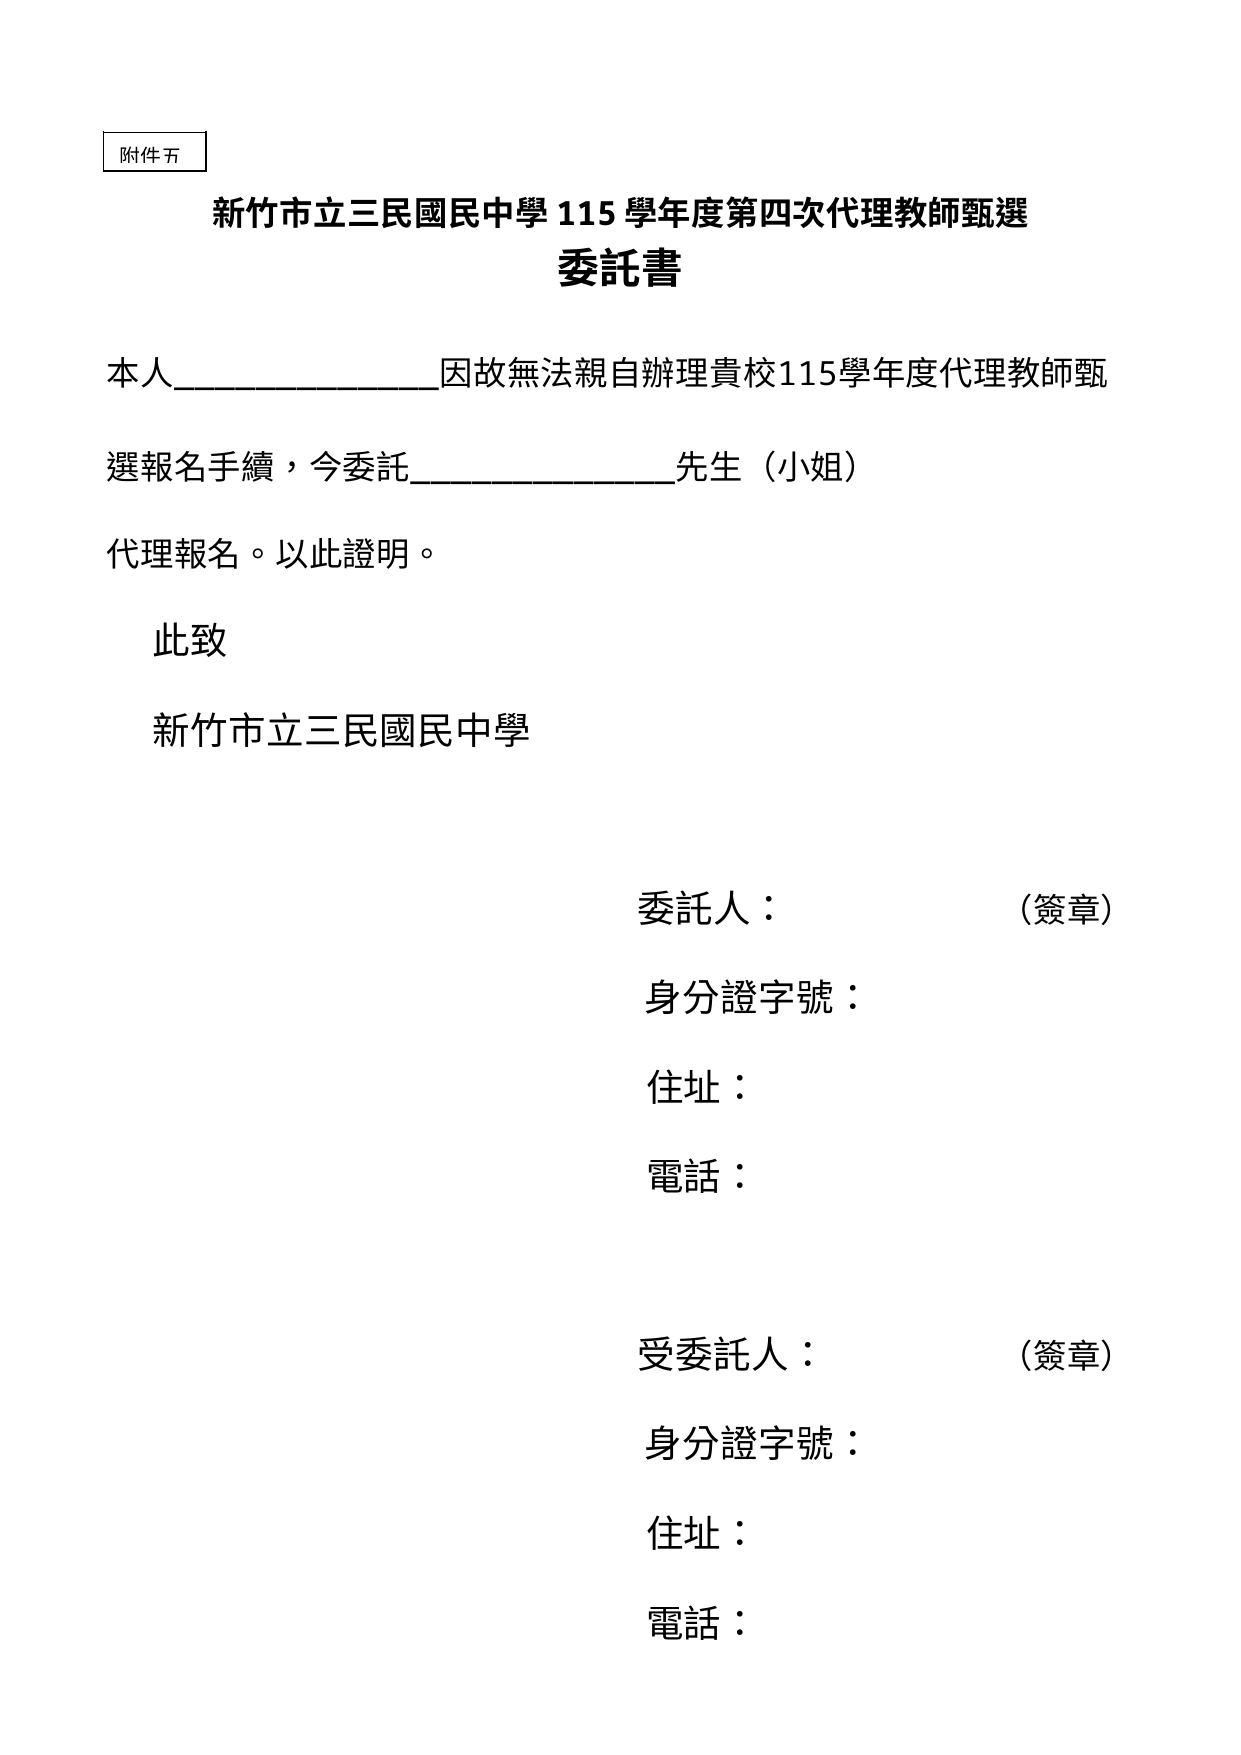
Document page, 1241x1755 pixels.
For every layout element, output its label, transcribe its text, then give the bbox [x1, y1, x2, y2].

text 本人_____________因故無法親自辦理貴校115學年度代理教師甄選報名手續，今委託_____________先生（小姐） [106, 329, 1134, 486]
text 受委託人： （簽章） [106, 1310, 1134, 1373]
text 住址： [106, 1489, 759, 1552]
text 委託書 [106, 235, 1134, 296]
text [104, 133, 205, 170]
text 委託人： （簽章） [106, 864, 1134, 926]
text 附件五 [119, 140, 190, 163]
text 電話： [106, 1133, 759, 1195]
text 住址： [106, 1043, 759, 1106]
text 身分證字號： [106, 1400, 871, 1462]
text 代理報名。以此證明。 [106, 510, 1134, 572]
text 新竹市立三民國民中學 [106, 686, 1134, 749]
text 電話： [106, 1579, 759, 1642]
text 身分證字號： [106, 953, 871, 1016]
text 此致 [106, 597, 1134, 659]
text 新竹市立三民國民中學115學年度第四次代理教師甄選 [106, 187, 1134, 235]
